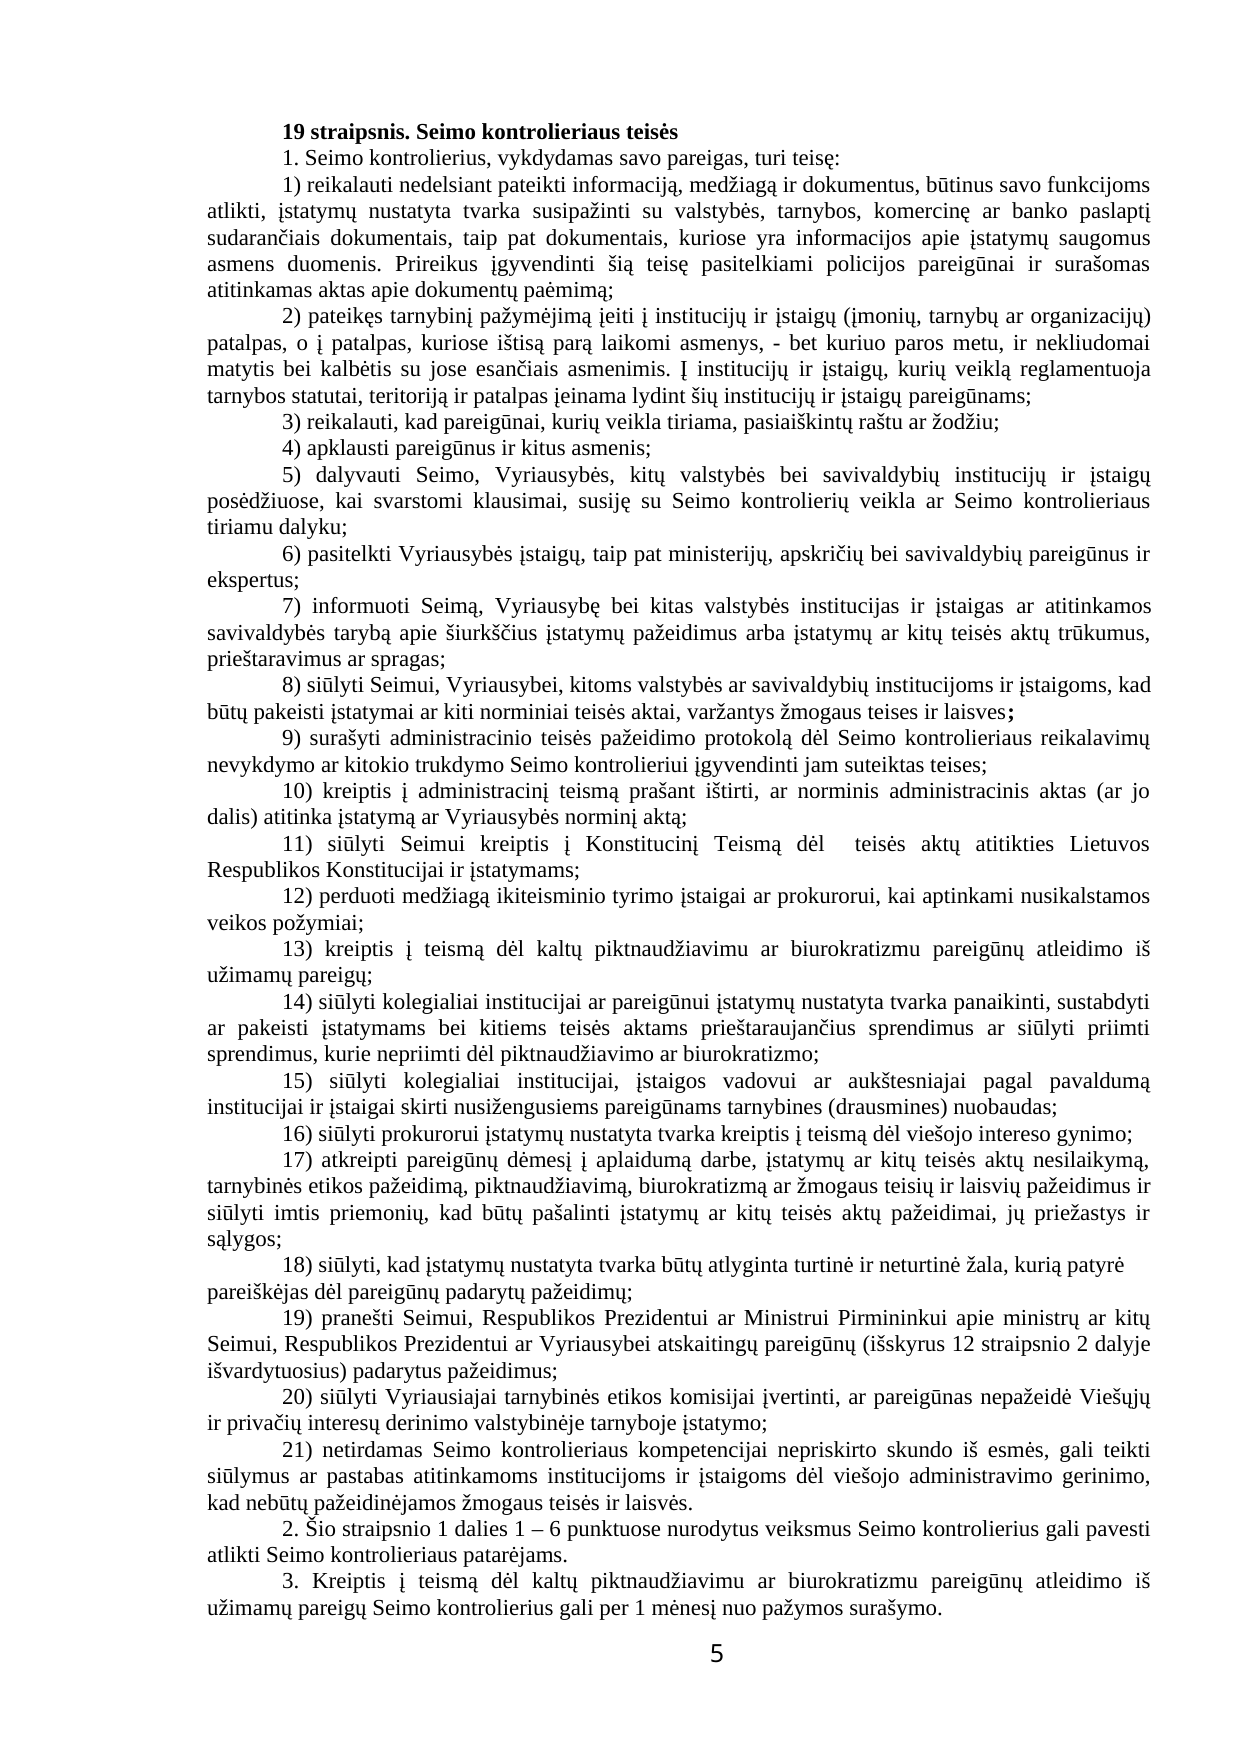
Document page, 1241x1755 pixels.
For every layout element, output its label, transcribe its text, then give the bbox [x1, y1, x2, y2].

text 21) netirdamas Seimo kontrolieriaus kompetencijai nepriskirto skundo iš esmės, gali teikti siūlymus ar pastabas atitinkamoms institucijoms ir įstaigoms dėl viešojo administravimo gerinimo, kad nebūtų pažeidinėjamos žmogaus teisės ir laisvės. [207, 1436, 1152, 1515]
text 4) apklausti pareigūnus ir kitus asmenis; [207, 434, 1152, 461]
text 1. Seimo kontrolierius, vykdydamas savo pareigas, turi teisę: [207, 144, 1152, 171]
text 8) siūlyti Seimui, Vyriausybei, kitoms valstybės ar savivaldybių institucijoms ir įstaigoms, kad būtų pakeisti įstatymai ar kiti norminiai teisės aktai, varžantys žmogaus teises ir laisves; [207, 672, 1152, 724]
text 11) siūlyti Seimui kreiptis į Konstitucinį Teismą dėl teisės aktų atitikties Lietuvos Respublikos Konstitucijai ir įstatymams; [207, 830, 1152, 882]
text 16) siūlyti prokurorui įstatymų nustatyta tvarka kreiptis į teismą dėl viešojo intereso gynimo; [207, 1119, 1152, 1146]
text 6) pasitelkti Vyriausybės įstaigų, taip pat ministerijų, apskričių bei savivaldybių pareigūnus ir ekspertus; [207, 540, 1152, 592]
text 7) informuoti Seimą, Vyriausybę bei kitas valstybės institucijas ir įstaigas ar atitinkamos savivaldybės tarybą apie šiurkščius įstatymų pažeidimus arba įstatymų ar kitų teisės aktų trūkumus, prieštaravimus ar spragas; [207, 592, 1152, 672]
text 2) pateikęs tarnybinį pažymėjimą įeiti į institucijų ir įstaigų (įmonių, tarnybų ar organizacijų) patalpas, o į patalpas, kuriose ištisą parą laikomi asmenys, - bet kuriuo paros metu, ir nekliudomai matytis bei kalbėtis su jose esančiais asmenimis. Į institucijų ir įstaigų, kurių veiklą reglamentuoja tarnybos statutai, teritoriją ir patalpas įeinama lydint šių institucijų ir įstaigų pareigūnams; [207, 303, 1152, 408]
text 1) reikalauti nedelsiant pateikti informaciją, medžiagą ir dokumentus, būtinus savo funkcijoms atlikti, įstatymų nustatyta tvarka susipažinti su valstybės, tarnybos, komercinę ar banko paslaptį sudarančiais dokumentais, taip pat dokumentais, kuriose yra informacijos apie įstatymų saugomus asmens duomenis. Prireikus įgyvendinti šią teisę pasitelkiami policijos pareigūnai ir surašomas atitinkamas aktas apie dokumentų paėmimą; [207, 171, 1152, 303]
text 12) perduoti medžiagą ikiteisminio tyrimo įstaigai ar prokurorui, kai aptinkami nusikalstamos veikos požymiai; [207, 882, 1152, 935]
text 19) pranešti Seimui, Respublikos Prezidentui ar Ministrui Pirmininkui apie ministrų ar kitų Seimui, Respublikos Prezidentui ar Vyriausybei atskaitingų pareigūnų (išskyrus 12 straipsnio 2 dalyje išvardytuosius) padarytus pažeidimus; [207, 1304, 1152, 1383]
text 10) kreiptis į administracinį teismą prašant ištirti, ar norminis administracinis aktas (ar jo dalis) atitinka įstatymą ar Vyriausybės norminį aktą; [207, 777, 1152, 830]
text 14) siūlyti kolegialiai institucijai ar pareigūnui įstatymų nustatyta tvarka panaikinti, sustabdyti ar pakeisti įstatymams bei kitiems teisės aktams prieštaraujančius sprendimus ar siūlyti priimti sprendimus, kurie nepriimti dėl piktnaudžiavimo ar biurokratizmo; [207, 988, 1152, 1067]
text 19 straipsnis. Seimo kontrolieriaus teisės [207, 118, 1152, 144]
text 3) reikalauti, kad pareigūnai, kurių veikla tiriama, pasiaiškintų raštu ar žodžiu; [207, 408, 1152, 434]
text 20) siūlyti Vyriausiajai tarnybinės etikos komisijai įvertinti, ar pareigūnas nepažeidė Viešųjų ir privačių interesų derinimo valstybinėje tarnyboje įstatymo; [207, 1383, 1152, 1436]
text 2. Šio straipsnio 1 dalies 1 – 6 punktuose nurodytus veiksmus Seimo kontrolierius gali pavesti atlikti Seimo kontrolieriaus patarėjams. [207, 1515, 1152, 1568]
text 18) siūlyti, kad įstatymų nustatyta tvarka būtų atlyginta turtinė ir neturtinė žala, kurią patyrė pareiškėjas dėl pareigūnų padarytų pažeidimų; [207, 1251, 1152, 1304]
text 17) atkreipti pareigūnų dėmesį į aplaidumą darbe, įstatymų ar kitų teisės aktų nesilaikymą, tarnybinės etikos pažeidimą, piktnaudžiavimą, biurokratizmą ar žmogaus teisių ir laisvių pažeidimus ir siūlyti imtis priemonių, kad būtų pašalinti įstatymų ar kitų teisės aktų pažeidimai, jų priežastys ir sąlygos; [207, 1146, 1152, 1251]
text 13) kreiptis į teismą dėl kaltų piktnaudžiavimu ar biurokratizmu pareigūnų atleidimo iš užimamų pareigų; [207, 935, 1152, 988]
text 9) surašyti administracinio teisės pažeidimo protokolą dėl Seimo kontrolieriaus reikalavimų nevykdymo ar kitokio trukdymo Seimo kontrolieriui įgyvendinti jam suteiktas teises; [207, 724, 1152, 777]
text 5) dalyvauti Seimo, Vyriausybės, kitų valstybės bei savivaldybių institucijų ir įstaigų posėdžiuose, kai svarstomi klausimai, susiję su Seimo kontrolierių veikla ar Seimo kontrolieriaus tiriamu dalyku; [207, 461, 1152, 540]
text 3. Kreiptis į teismą dėl kaltų piktnaudžiavimu ar biurokratizmu pareigūnų atleidimo iš užimamų pareigų Seimo kontrolierius gali per 1 mėnesį nuo pažymos surašymo. [207, 1568, 1152, 1620]
text 15) siūlyti kolegialiai institucijai, įstaigos vadovui ar aukštesniajai pagal pavaldumą institucijai ir įstaigai skirti nusižengusiems pareigūnams tarnybines (drausmines) nuobaudas; [207, 1067, 1152, 1119]
